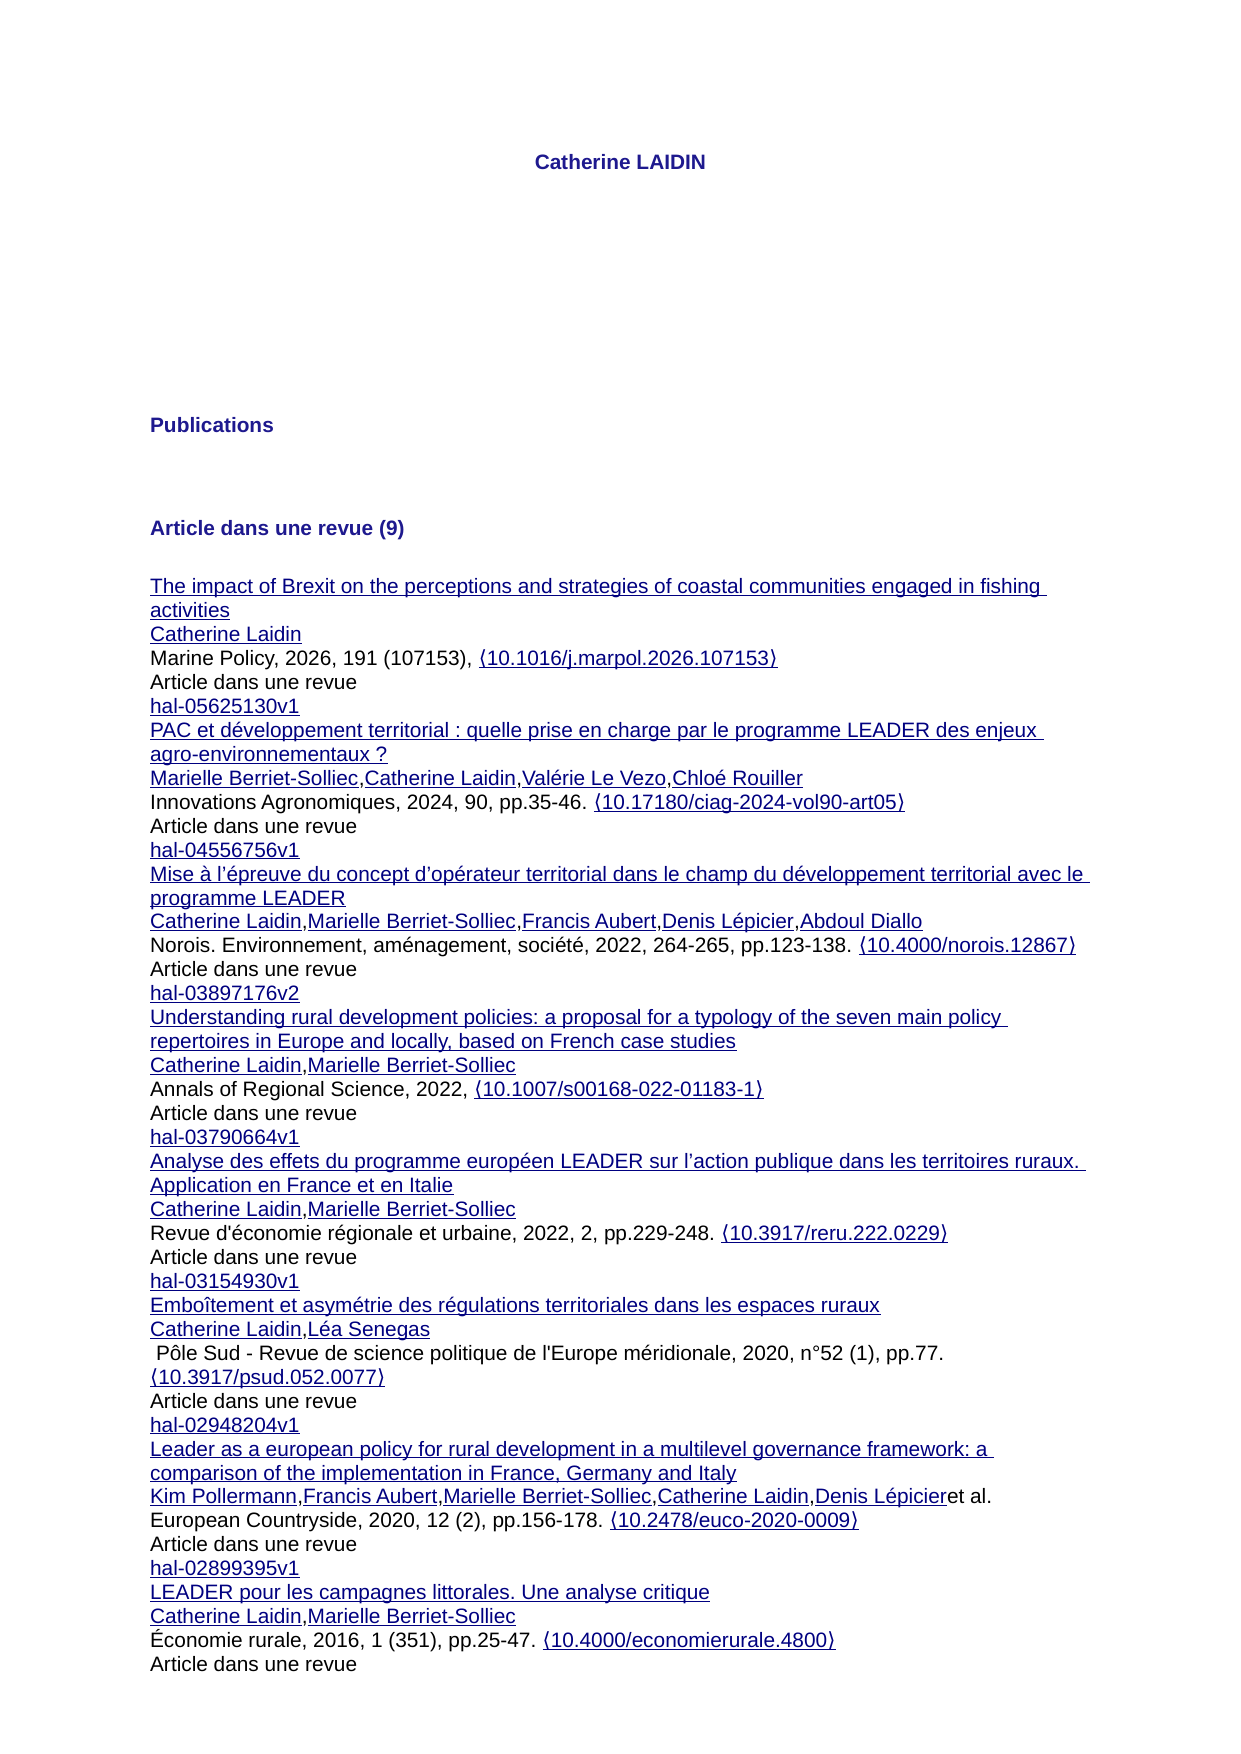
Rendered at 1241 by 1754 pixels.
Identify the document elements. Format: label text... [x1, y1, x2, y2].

table_header The impact of Brexit on the perceptions and strategies of coastal communities engaged in fishing activities Catherine Laidin Marine Policy, 2026, 191 (107153), ⟨10.1016/j.marpol.2026.107153⟩ Article dans une revue hal-05625130v1 [150, 574, 1090, 718]
table_cell programme LEADER Catherine Laidin,Marielle Berriet-Solliec,Francis Aubert,Denis Lépicier,Abdoul Diallo Norois. Environnement, aménagement, société, 2022, 264-265, pp.123-138. ⟨10.4000/norois.12867⟩ Article dans une revue hal-03897176v2 [150, 883, 1090, 1005]
table_cell Leader as a european policy for rural development in a multilevel governance framework: a comparison of the implementation in France, Germany and Italy Kim Pollermann,Francis Aubert,Marielle Berriet-Solliec,Catherine Laidin,Denis Lépicieret al. European Countryside, 2020, 12 (2), pp.156-178. ⟨10.2478/euco-2020-0009⟩ Article dans une revue hal-02899395v1 [150, 1436, 1090, 1580]
table_cell Analyse des effets du programme européen LEADER sur l’action publique dans les territoires ruraux. Application en France et en Italie Catherine Laidin,Marielle Berriet-Solliec Revue d'économie régionale et urbaine, 2022, 2, pp.229-248. ⟨10.3917/reru.222.0229⟩ Article dans une revue hal-03154930v1 [150, 1149, 1090, 1293]
subtitle Publications [150, 412, 1090, 436]
subtitle Catherine LAIDIN [150, 150, 1090, 174]
table_cell Mise à l’épreuve du concept d’opérateur territorial dans le champ du développement territorial avec le [150, 861, 1090, 882]
subtitle Article dans une revue (9) [150, 516, 1090, 539]
table_cell Emboîtement et asymétrie des régulations territoriales dans les espaces ruraux Catherine Laidin,Léa Senegas Pôle Sud - Revue de science politique de l'Europe méridionale, 2020, n°52 (1), pp.77. ⟨10.3917/psud.052.0077⟩ Article dans une revue hal-02948204v1 [150, 1293, 1090, 1436]
table_cell PAC et développement territorial : quelle prise en charge par le programme LEADER des enjeux agro-environnementaux ? Marielle Berriet-Solliec,Catherine Laidin,Valérie Le Vezo,Chloé Rouiller Innovations Agronomiques, 2024, 90, pp.35-46. ⟨10.17180/ciag-2024-vol90-art05⟩ Article dans une revue hal-04556756v1 [150, 718, 1090, 861]
table_cell LEADER pour les campagnes littorales. Une analyse critique Catherine Laidin,Marielle Berriet-Solliec Économie rurale, 2016, 1 (351), pp.25-47. ⟨10.4000/economierurale.4800⟩ Article dans une revue [150, 1580, 1090, 1676]
table_cell Understanding rural development policies: a proposal for a typology of the seven main policy repertoires in Europe and locally, based on French case studies Catherine Laidin,Marielle Berriet-Solliec Annals of Regional Science, 2022, ⟨10.1007/s00168-022-01183-1⟩ Article dans une revue hal-03790664v1 [150, 1005, 1090, 1149]
